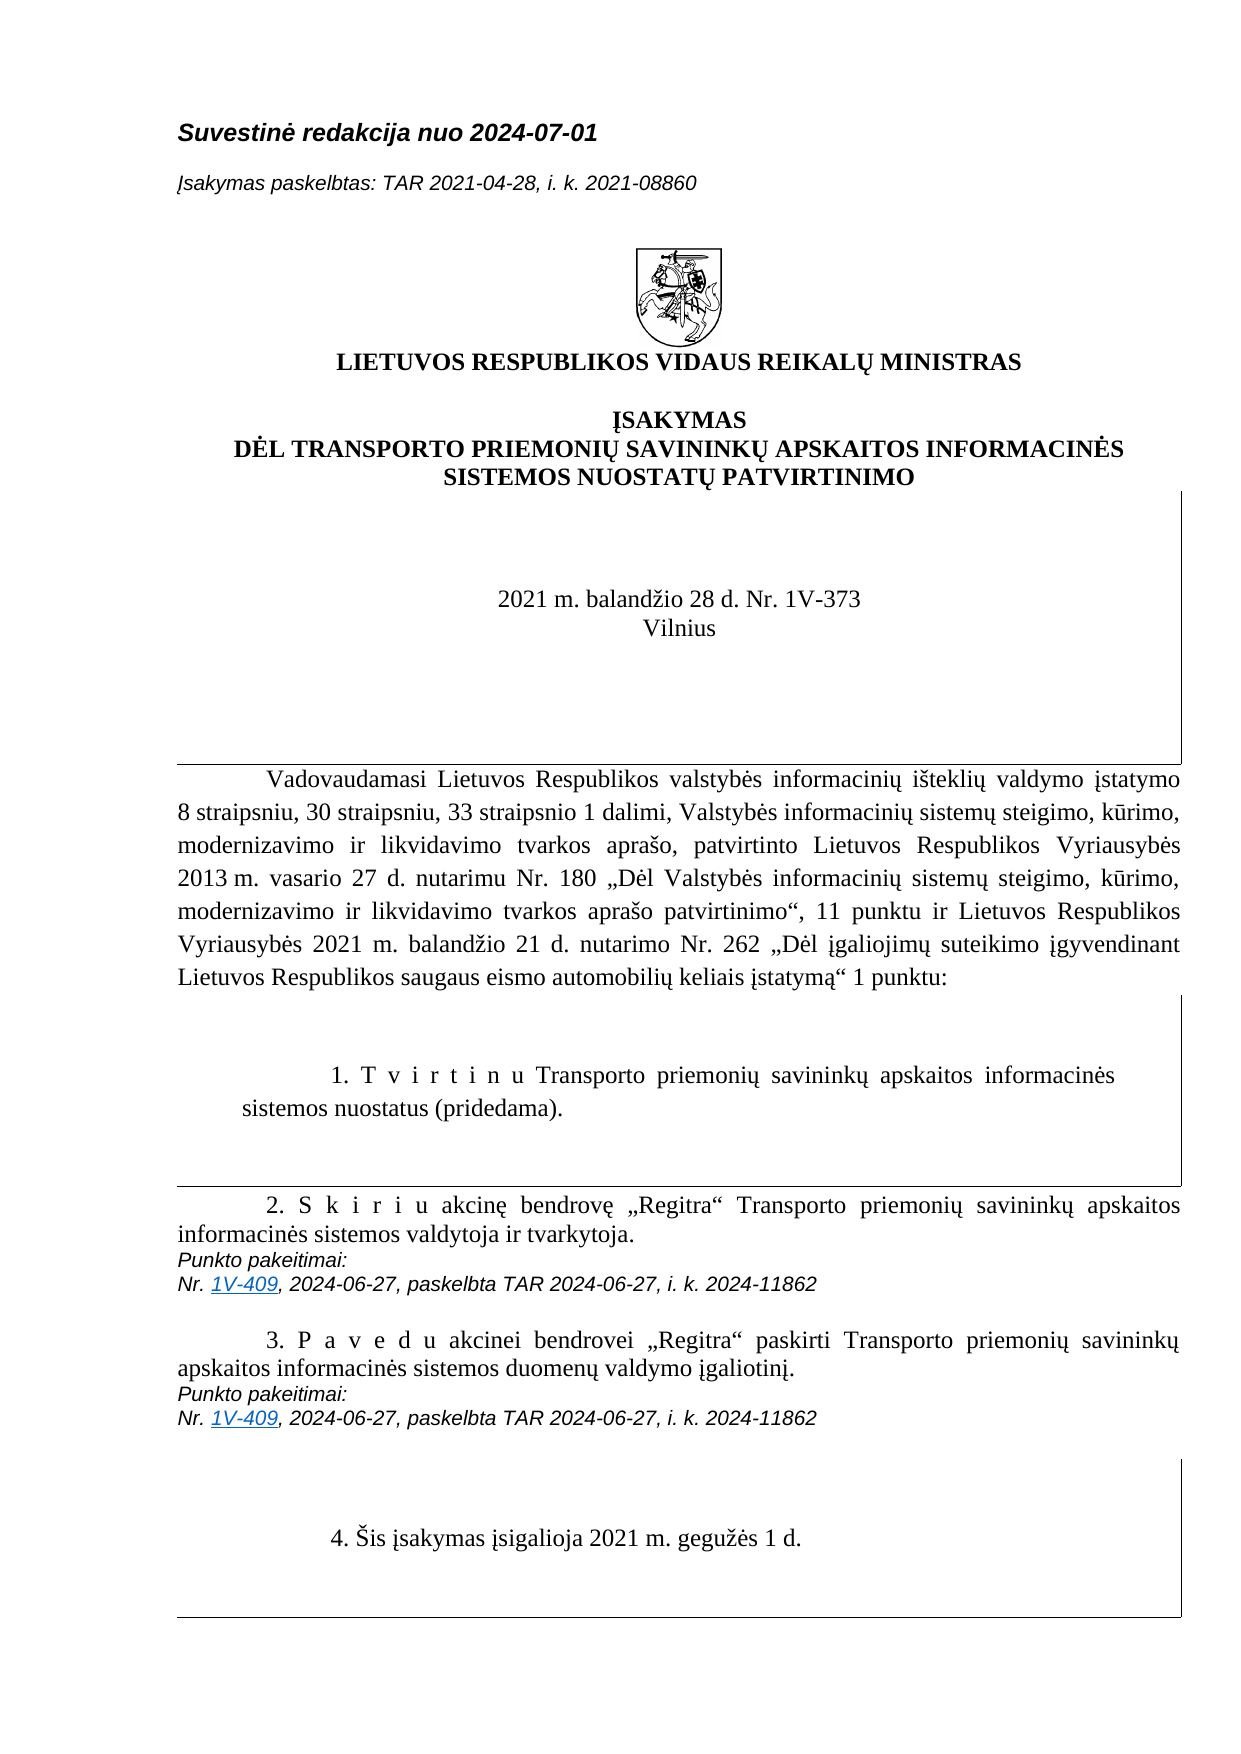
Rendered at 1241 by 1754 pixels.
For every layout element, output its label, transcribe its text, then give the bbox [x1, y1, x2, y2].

text Vadovaudamasi Lietuvos Respublikos valstybės informacinių išteklių valdymo įstatymo 8 straipsniu, 30 straipsniu, 33 straipsnio 1 dalimi, Valstybės informacinių sistemų steigimo, kūrimo, modernizavimo ir likvidavimo tvarkos aprašo, patvirtinto Lietuvos Respublikos Vyriausybės 2013 m. vasario 27 d. nutarimu Nr. 180 „Dėl Valstybės informacinių sistemų steigimo, kūrimo, modernizavimo ir likvidavimo tvarkos aprašo patvirtinimo“, 11 punktu ir Lietuvos Respublikos Vyriausybės 2021 m. balandžio 21 d. nutarimo Nr. 262 „Dėl įgaliojimų suteikimo įgyvendinant Lietuvos Respublikos saugaus eismo automobilių keliais įstatymą“ 1 punktu: [177, 764, 1181, 991]
text Nr. 1V-409, 2024-06-27, paskelbta TAR 2024-06-27, i. k. 2024-11862 [177, 1406, 1181, 1430]
text 2021 m. balandžio 28 d. Nr. 1V-373 [177, 584, 1181, 613]
text 1. T v i r t i n u Transporto priemonių savininkų apskaitos informacinės sistemos nuostatus (pridedama). [177, 995, 1181, 1186]
text Punkto pakeitimai: [177, 1382, 1181, 1406]
text Įsakymas paskelbtas: TAR 2021-04-28, i. k. 2021-08860 [177, 171, 1181, 195]
text Vilnius [177, 613, 1181, 642]
text Punkto pakeitimai: [177, 1248, 1181, 1272]
text 4. Šis įsakymas įsigalioja 2021 m. gegužės 1 d. [177, 1459, 1181, 1617]
text LIETUVOS RESPUBLIKOS VIDAUS REIKALŲ MINISTRAS [177, 347, 1181, 376]
text 3. P a v e d u akcinei bendrovei „Regitra“ paskirti Transporto priemonių savininkų apskaitos informacinės sistemos duomenų valdymo įgaliotinį. [177, 1325, 1181, 1382]
text ĮSAKYMAS [177, 405, 1181, 434]
text Nr. 1V-409, 2024-06-27, paskelbta TAR 2024-06-27, i. k. 2024-11862 [177, 1272, 1181, 1296]
text 2. S k i r i u akcinę bendrovę „Regitra“ Transporto priemonių savininkų apskaitos informacinės sistemos valdytoja ir tvarkytoja. [177, 1191, 1181, 1248]
text Suvestinė redakcija nuo 2024-07-01 [177, 118, 1181, 147]
text DĖL TRANSPORTO PRIEMONIŲ SAVININKŲ APSKAITOS INFORMACINĖS SISTEMOS NUOSTATŲ PATVIRTINIMO [177, 434, 1181, 491]
